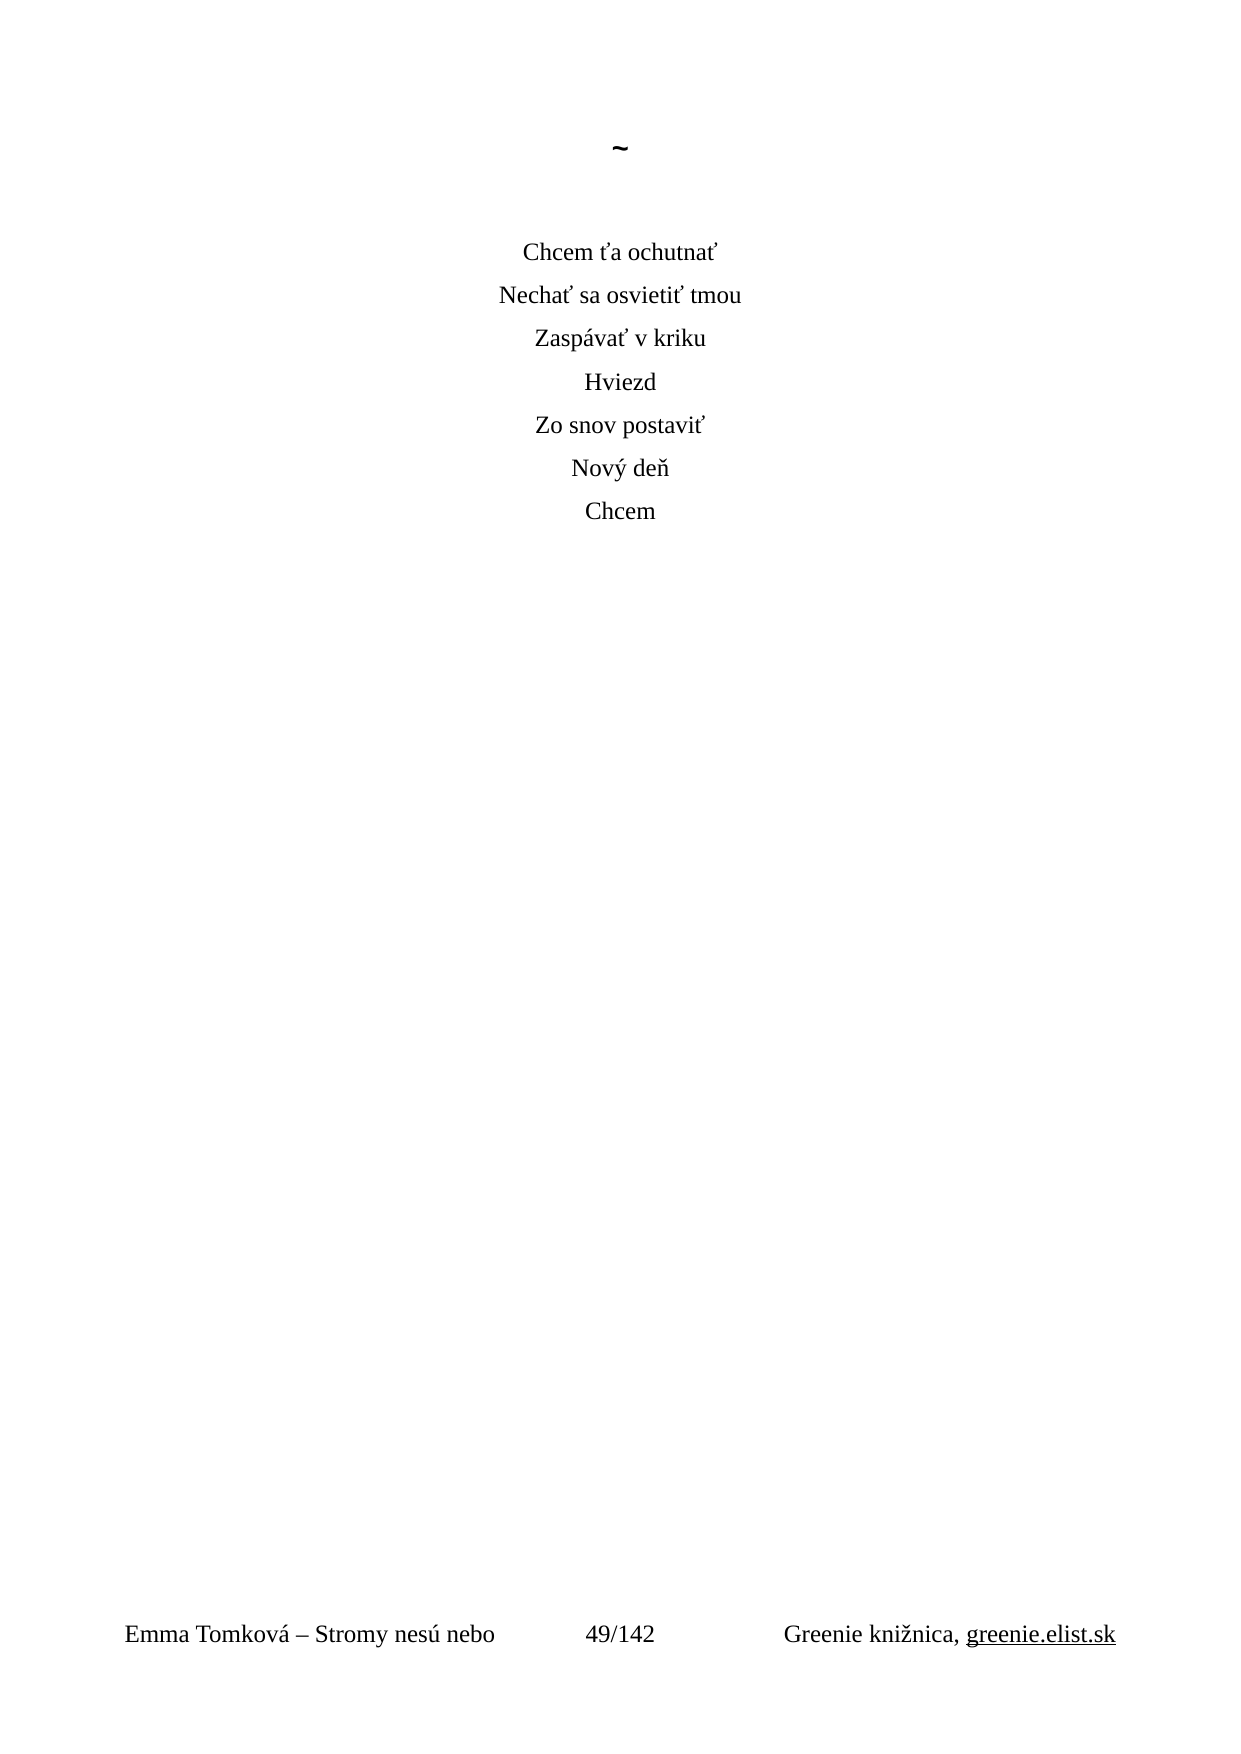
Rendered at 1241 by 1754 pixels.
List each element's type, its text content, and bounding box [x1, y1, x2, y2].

text Zo snov postaviť [106, 410, 1134, 438]
text Nový deň [106, 453, 1134, 482]
text Zaspávať v kriku [106, 323, 1134, 352]
subtitle ~ [106, 131, 1134, 165]
text Chcem ťa ochutnať [106, 194, 1134, 266]
text Nechať sa osvietiť tmou [106, 280, 1134, 309]
text Chcem [106, 496, 1134, 525]
text Hviezd [106, 367, 1134, 395]
